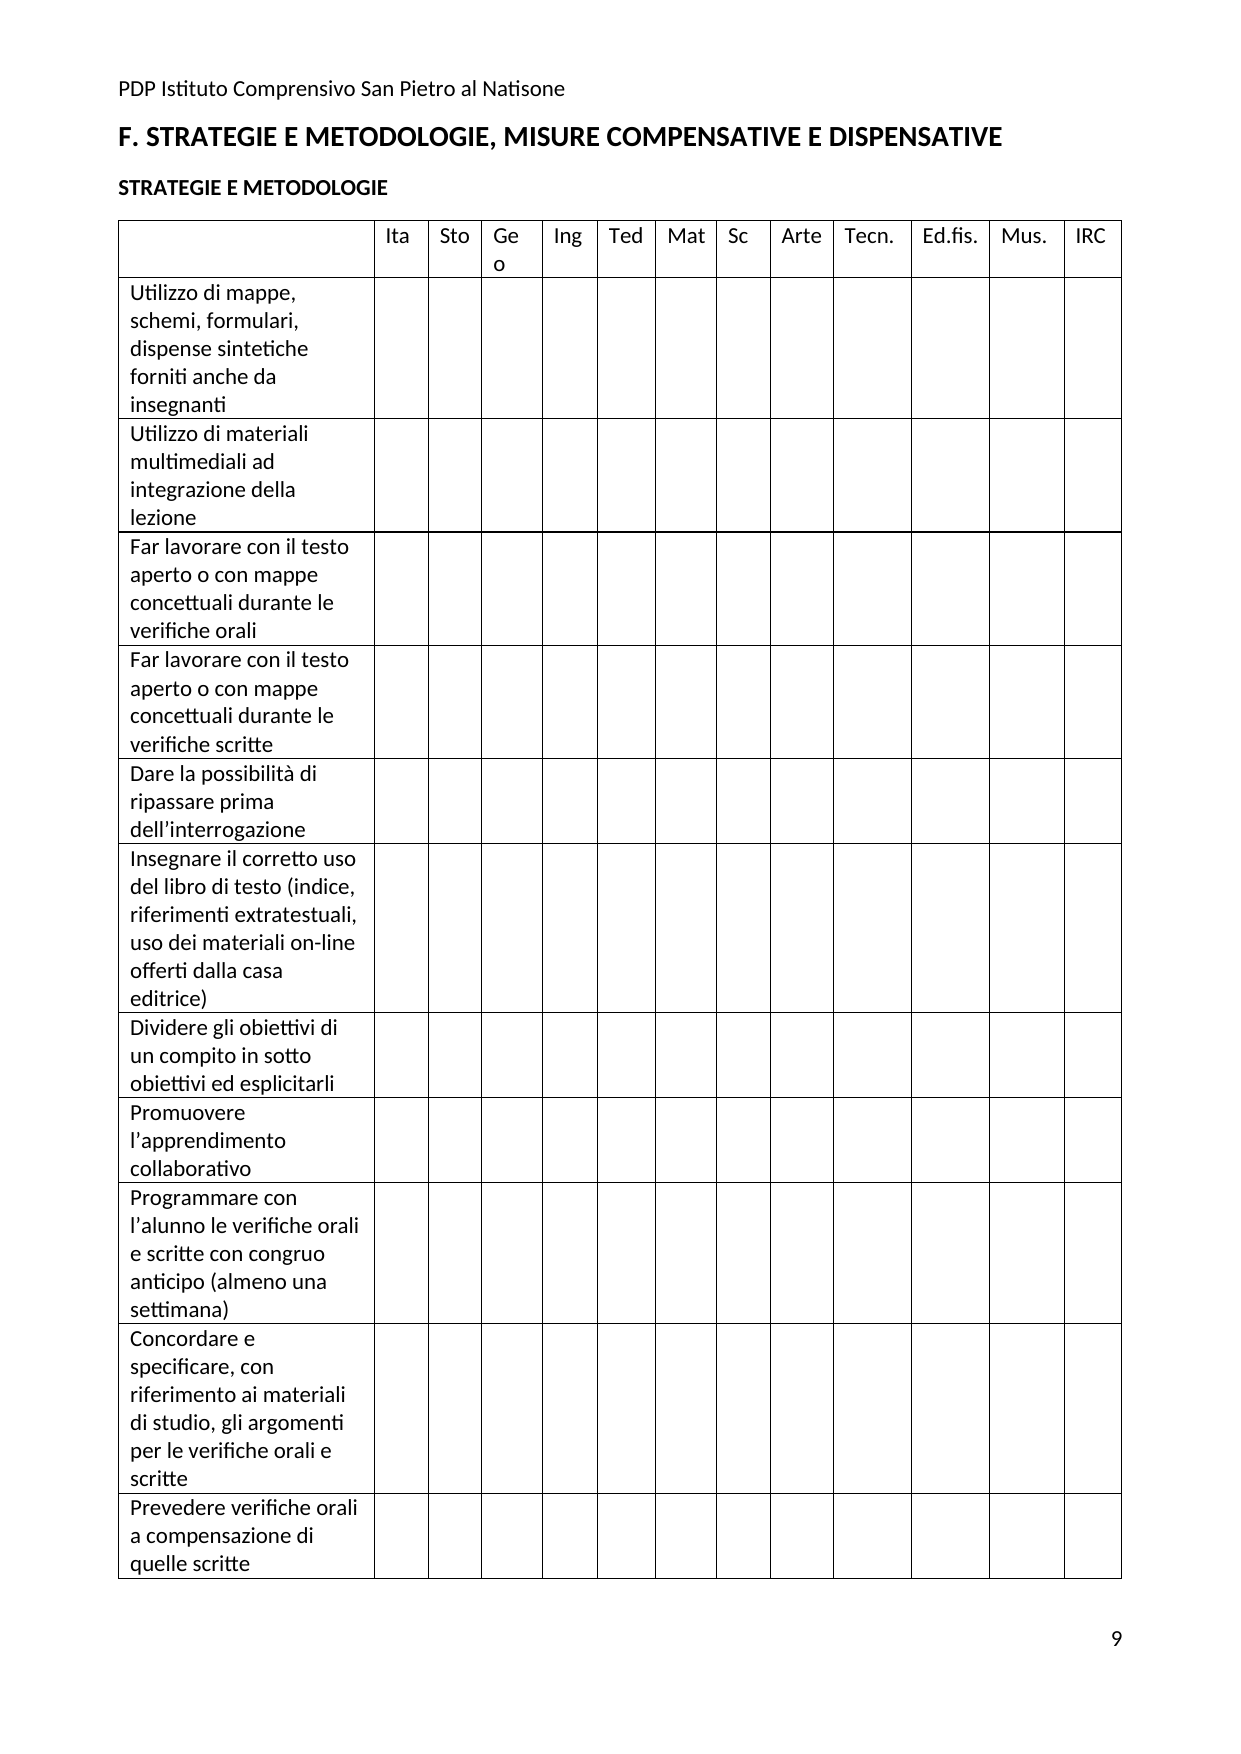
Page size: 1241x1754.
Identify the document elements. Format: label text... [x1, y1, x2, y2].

table_cell [1065, 1013, 1121, 1097]
table_cell [717, 1013, 770, 1097]
table_cell [598, 419, 655, 531]
table_cell Prevedere verifiche orali a compensazione di quelle scritte [119, 1494, 374, 1578]
table_cell [598, 278, 655, 418]
table_cell [482, 1098, 542, 1182]
table_cell [375, 1494, 428, 1578]
table_cell [482, 759, 542, 843]
table_cell [717, 1324, 770, 1492]
table_cell [543, 1183, 597, 1323]
table_header Sto [429, 221, 481, 277]
table_cell [771, 1013, 833, 1097]
table_cell [771, 1494, 833, 1578]
table_cell [598, 533, 655, 644]
table_cell [375, 1183, 428, 1323]
table_cell [834, 759, 911, 843]
table_cell [717, 533, 770, 644]
table_cell [656, 1013, 716, 1097]
table_cell [482, 1183, 542, 1323]
table_cell Concordare e specificare, con riferimento ai materiali di studio, gli argomenti per le verifiche orali e scritte [119, 1324, 374, 1492]
table_cell [990, 844, 1064, 1012]
table_cell [543, 1324, 597, 1492]
table_cell [717, 646, 770, 758]
table_cell Far lavorare con il testo aperto o con mappe concettuali durante le verifiche orali [119, 533, 374, 644]
table_cell [598, 1013, 655, 1097]
table_cell [771, 646, 833, 758]
table_cell [1065, 1324, 1121, 1492]
table_cell [656, 1324, 716, 1492]
table_cell [598, 1098, 655, 1182]
table_cell [375, 1098, 428, 1182]
table_cell [543, 759, 597, 843]
table_header [119, 221, 374, 277]
table_cell [912, 1098, 989, 1182]
table_cell [717, 1494, 770, 1578]
table_cell [429, 419, 481, 531]
table_cell [375, 759, 428, 843]
table_header Ted [598, 221, 655, 277]
table_cell [834, 1013, 911, 1097]
table_cell [771, 278, 833, 418]
table_cell [990, 1183, 1064, 1323]
table_cell [717, 278, 770, 418]
table_cell [912, 759, 989, 843]
table_cell Programmare con l’alunno le verifiche orali e scritte con congruo anticipo (almeno una settimana) [119, 1183, 374, 1323]
table_header Ed.fis. [912, 221, 989, 277]
table_cell [771, 1183, 833, 1323]
table_cell [990, 533, 1064, 644]
table_cell [1065, 844, 1121, 1012]
table_cell [834, 533, 911, 644]
table_header Ing [543, 221, 597, 277]
table_cell [717, 759, 770, 843]
table_cell [1065, 759, 1121, 843]
table_cell [990, 759, 1064, 843]
table_cell [990, 646, 1064, 758]
table_cell [482, 1324, 542, 1492]
table_cell [912, 646, 989, 758]
table_cell [1065, 533, 1121, 644]
table_cell [482, 278, 542, 418]
table_cell [482, 1013, 542, 1097]
table_cell [598, 646, 655, 758]
table_cell [1065, 278, 1121, 418]
table_cell [717, 844, 770, 1012]
table_cell [543, 419, 597, 531]
table_cell [990, 278, 1064, 418]
table_cell [656, 533, 716, 644]
table_cell [543, 844, 597, 1012]
table_cell [543, 646, 597, 758]
table_cell [912, 1324, 989, 1492]
table_cell [1065, 419, 1121, 531]
table_cell [912, 533, 989, 644]
table_header Tecn. [834, 221, 911, 277]
table_cell Utilizzo di materiali multimediali ad integrazione della lezione [119, 419, 374, 531]
table_cell [429, 1324, 481, 1492]
table_cell [912, 1494, 989, 1578]
table_header Ita [375, 221, 428, 277]
table_cell [598, 1494, 655, 1578]
table_cell [834, 1494, 911, 1578]
table_cell [990, 1324, 1064, 1492]
table_header Mus. [990, 221, 1064, 277]
table_header Geo [482, 221, 542, 277]
table_cell [598, 759, 655, 843]
table_cell Dividere gli obiettivi di un compito in sotto obiettivi ed esplicitarli [119, 1013, 374, 1097]
table_cell [990, 1013, 1064, 1097]
table_header Mat [656, 221, 716, 277]
table_cell [375, 278, 428, 418]
table_cell [1065, 1098, 1121, 1182]
table_cell [656, 844, 716, 1012]
table_cell [771, 759, 833, 843]
table_cell [543, 278, 597, 418]
table_cell Insegnare il corretto uso del libro di testo (indice, riferimenti extratestuali, uso dei materiali on-line offerti dalla casa editrice) [119, 844, 374, 1012]
table_cell [429, 844, 481, 1012]
table_cell [834, 419, 911, 531]
table_cell [429, 759, 481, 843]
table_cell [598, 1324, 655, 1492]
table_cell [912, 419, 989, 531]
text F. STRATEGIE E METODOLOGIE, MISURE COMPENSATIVE E DISPENSATIVE [118, 118, 1122, 154]
table_cell [771, 419, 833, 531]
table_cell [656, 759, 716, 843]
table_cell [834, 1183, 911, 1323]
table_cell [429, 533, 481, 644]
table_header Arte [771, 221, 833, 277]
table_cell [656, 419, 716, 531]
table_cell [429, 1494, 481, 1578]
table_cell [717, 419, 770, 531]
table_cell [912, 278, 989, 418]
table_cell [834, 278, 911, 418]
table_cell [482, 844, 542, 1012]
table_cell [834, 646, 911, 758]
table_cell [543, 1098, 597, 1182]
table_cell [990, 1494, 1064, 1578]
table_cell Far lavorare con il testo aperto o con mappe concettuali durante le verifiche scritte [119, 646, 374, 758]
table_cell [429, 1183, 481, 1323]
table_cell [598, 844, 655, 1012]
table_cell [482, 646, 542, 758]
table_cell [543, 533, 597, 644]
table_cell [482, 419, 542, 531]
table_cell [375, 1324, 428, 1492]
table_header Sc [717, 221, 770, 277]
table_cell [912, 1013, 989, 1097]
table_cell [375, 419, 428, 531]
table_cell Dare la possibilità di ripassare prima dell’interrogazione [119, 759, 374, 843]
table_cell [717, 1183, 770, 1323]
table_cell [834, 1098, 911, 1182]
table_cell [429, 1013, 481, 1097]
table_cell [543, 1494, 597, 1578]
table_cell [482, 1494, 542, 1578]
table_cell [375, 533, 428, 644]
table_cell [834, 844, 911, 1012]
table_cell Utilizzo di mappe, schemi, formulari, dispense sintetiche forniti anche da insegnanti [119, 278, 374, 418]
table_cell [771, 844, 833, 1012]
table_cell [656, 1183, 716, 1323]
table_cell [656, 1098, 716, 1182]
table_cell [375, 1013, 428, 1097]
table_cell [771, 533, 833, 644]
table_cell [834, 1324, 911, 1492]
table_cell [990, 419, 1064, 531]
table_cell [1065, 1494, 1121, 1578]
table_cell [717, 1098, 770, 1182]
table_cell [1065, 646, 1121, 758]
table_cell [1065, 1183, 1121, 1323]
text STRATEGIE E METODOLOGIE [118, 173, 1122, 201]
table_cell [656, 278, 716, 418]
table_cell [482, 533, 542, 644]
table_cell [912, 1183, 989, 1323]
table_cell [429, 646, 481, 758]
table_cell [656, 1494, 716, 1578]
table_cell [912, 844, 989, 1012]
table_header IRC [1065, 221, 1121, 277]
table_cell [543, 1013, 597, 1097]
table_cell [771, 1324, 833, 1492]
table_cell [656, 646, 716, 758]
table_cell [429, 1098, 481, 1182]
table_cell [598, 1183, 655, 1323]
table_cell Promuovere l’apprendimento collaborativo [119, 1098, 374, 1182]
table_cell [429, 278, 481, 418]
table_cell [375, 646, 428, 758]
table_cell [990, 1098, 1064, 1182]
table_cell [375, 844, 428, 1012]
table_cell [771, 1098, 833, 1182]
